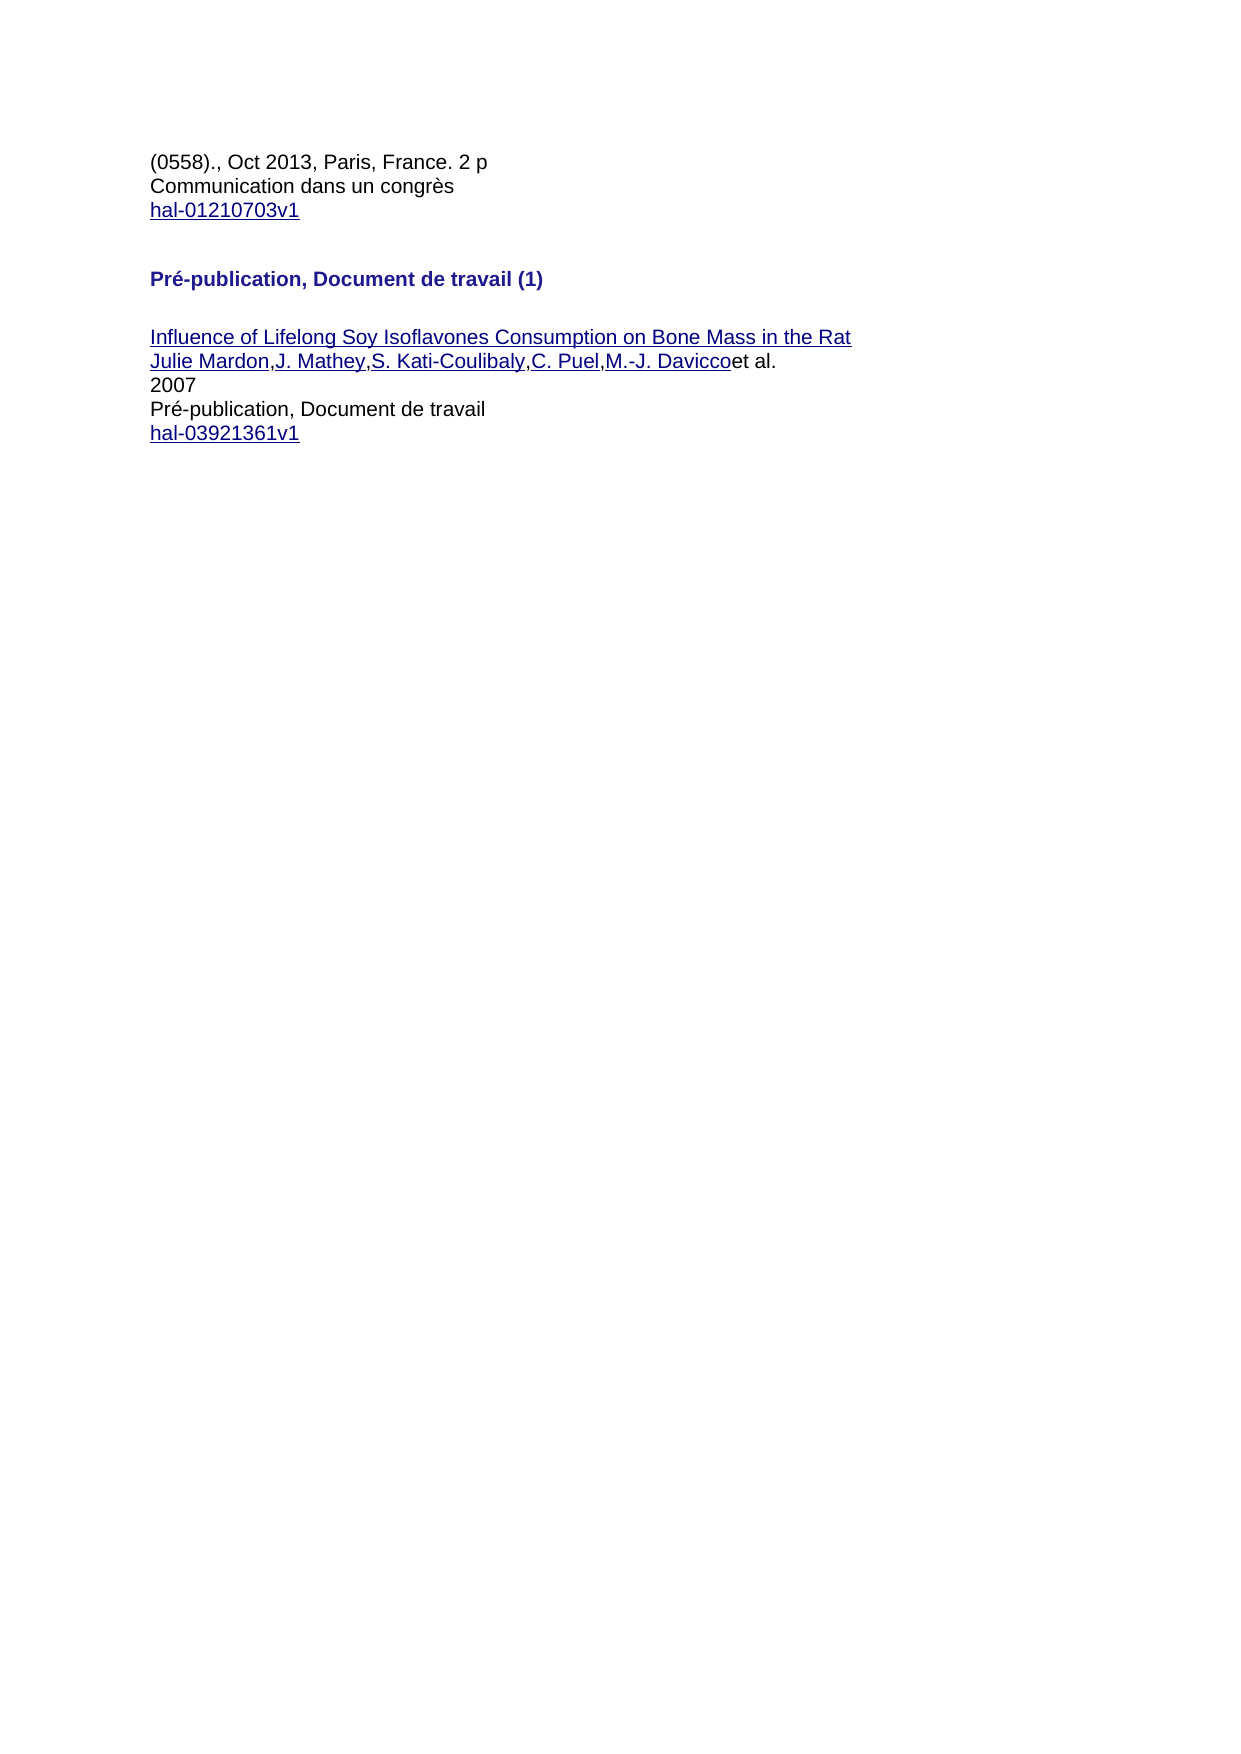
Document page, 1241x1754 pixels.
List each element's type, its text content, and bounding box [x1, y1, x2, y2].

subtitle Pré-publication, Document de travail (1) [150, 267, 1090, 291]
table_header Influence of Lifelong Soy Isoflavones Consumption on Bone Mass in the Rat Julie Mardon,J. Mathey,S. Kati-Coulibaly,C. Puel,M.-J. Daviccoet al. 2007 Pré-publication, Document de travail hal-03921361v1 [150, 325, 1090, 445]
table_cell (0558)., Oct 2013, Paris, France. 2 p Communication dans un congrès hal-01210703v1 [150, 150, 1090, 222]
